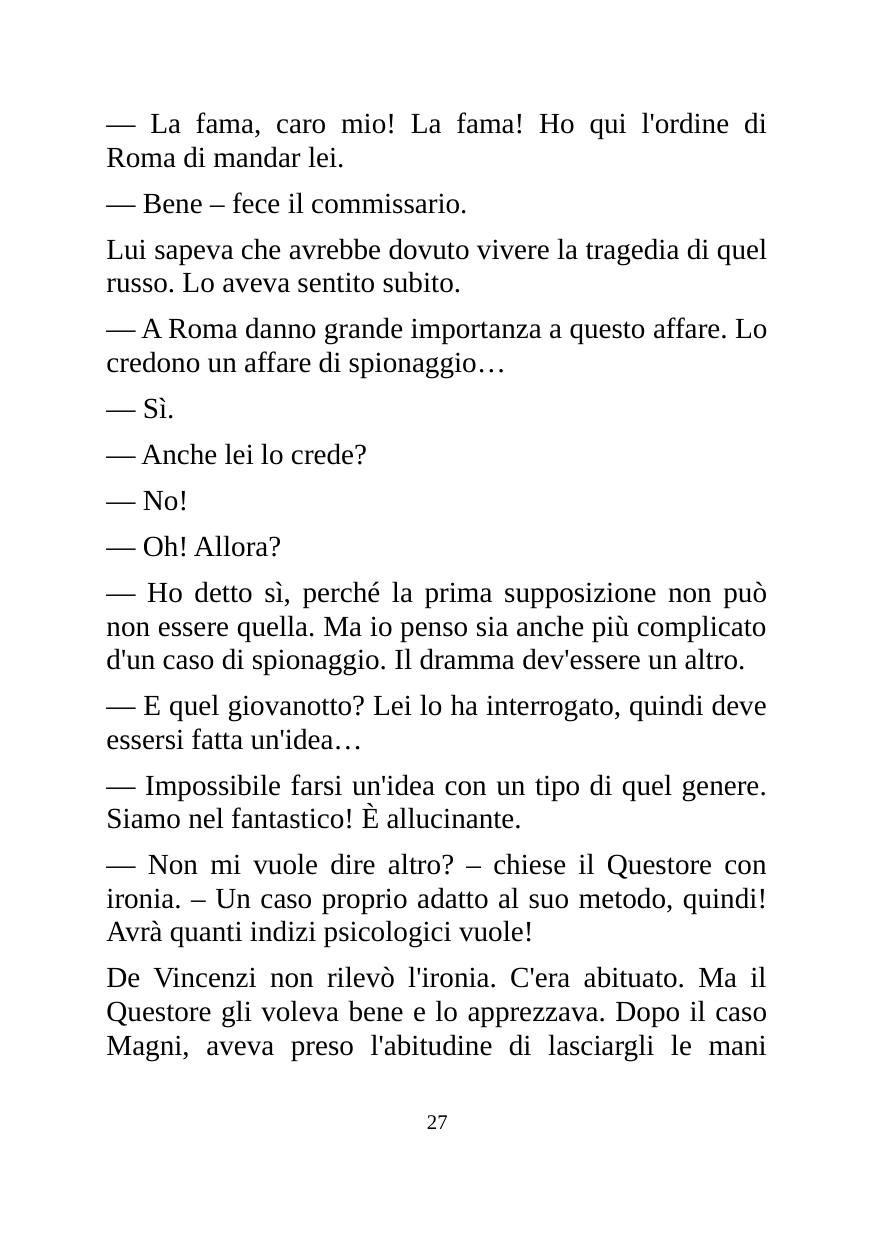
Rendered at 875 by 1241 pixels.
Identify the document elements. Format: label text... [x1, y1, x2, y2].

text — No! [106, 483, 768, 517]
text — Sì. [106, 391, 768, 424]
text — E quel giovanotto? Lei lo ha interrogato, quindi deve essersi fatta un'idea… [106, 688, 768, 755]
text — Anche lei lo crede? [106, 437, 768, 471]
text — La fama, caro mio! La fama! Ho qui l'ordine di Roma di mandar lei. [106, 106, 768, 173]
text — Impossibile farsi un'idea con un tipo di quel genere. Siamo nel fantastico! È allucinante. [106, 768, 768, 835]
text Lui sapeva che avrebbe dovuto vivere la tragedia di quel russo. Lo aveva sentito subito. [106, 232, 768, 299]
text De Vincenzi non rilevò l'ironia. C'era abituato. Ma il Questore gli voleva bene e lo apprezzava. Dopo il caso Magni, aveva preso l'abitudine di lasciargli le mani [106, 961, 768, 1061]
text — Ho detto sì, perché la prima supposizione non può non essere quella. Ma io penso sia anche più complicato d'un caso di spionaggio. Il dramma dev'essere un altro. [106, 575, 768, 676]
text — Bene – fece il commissario. [106, 186, 768, 219]
text — Non mi vuole dire altro? – chiese il Questore con ironia. – Un caso proprio adatto al suo metodo, quindi! Avrà quanti indizi psicologici vuole! [106, 847, 768, 948]
text — A Roma danno grande importanza a questo affare. Lo credono un affare di spionaggio… [106, 311, 768, 378]
text — Oh! Allora? [106, 529, 768, 563]
